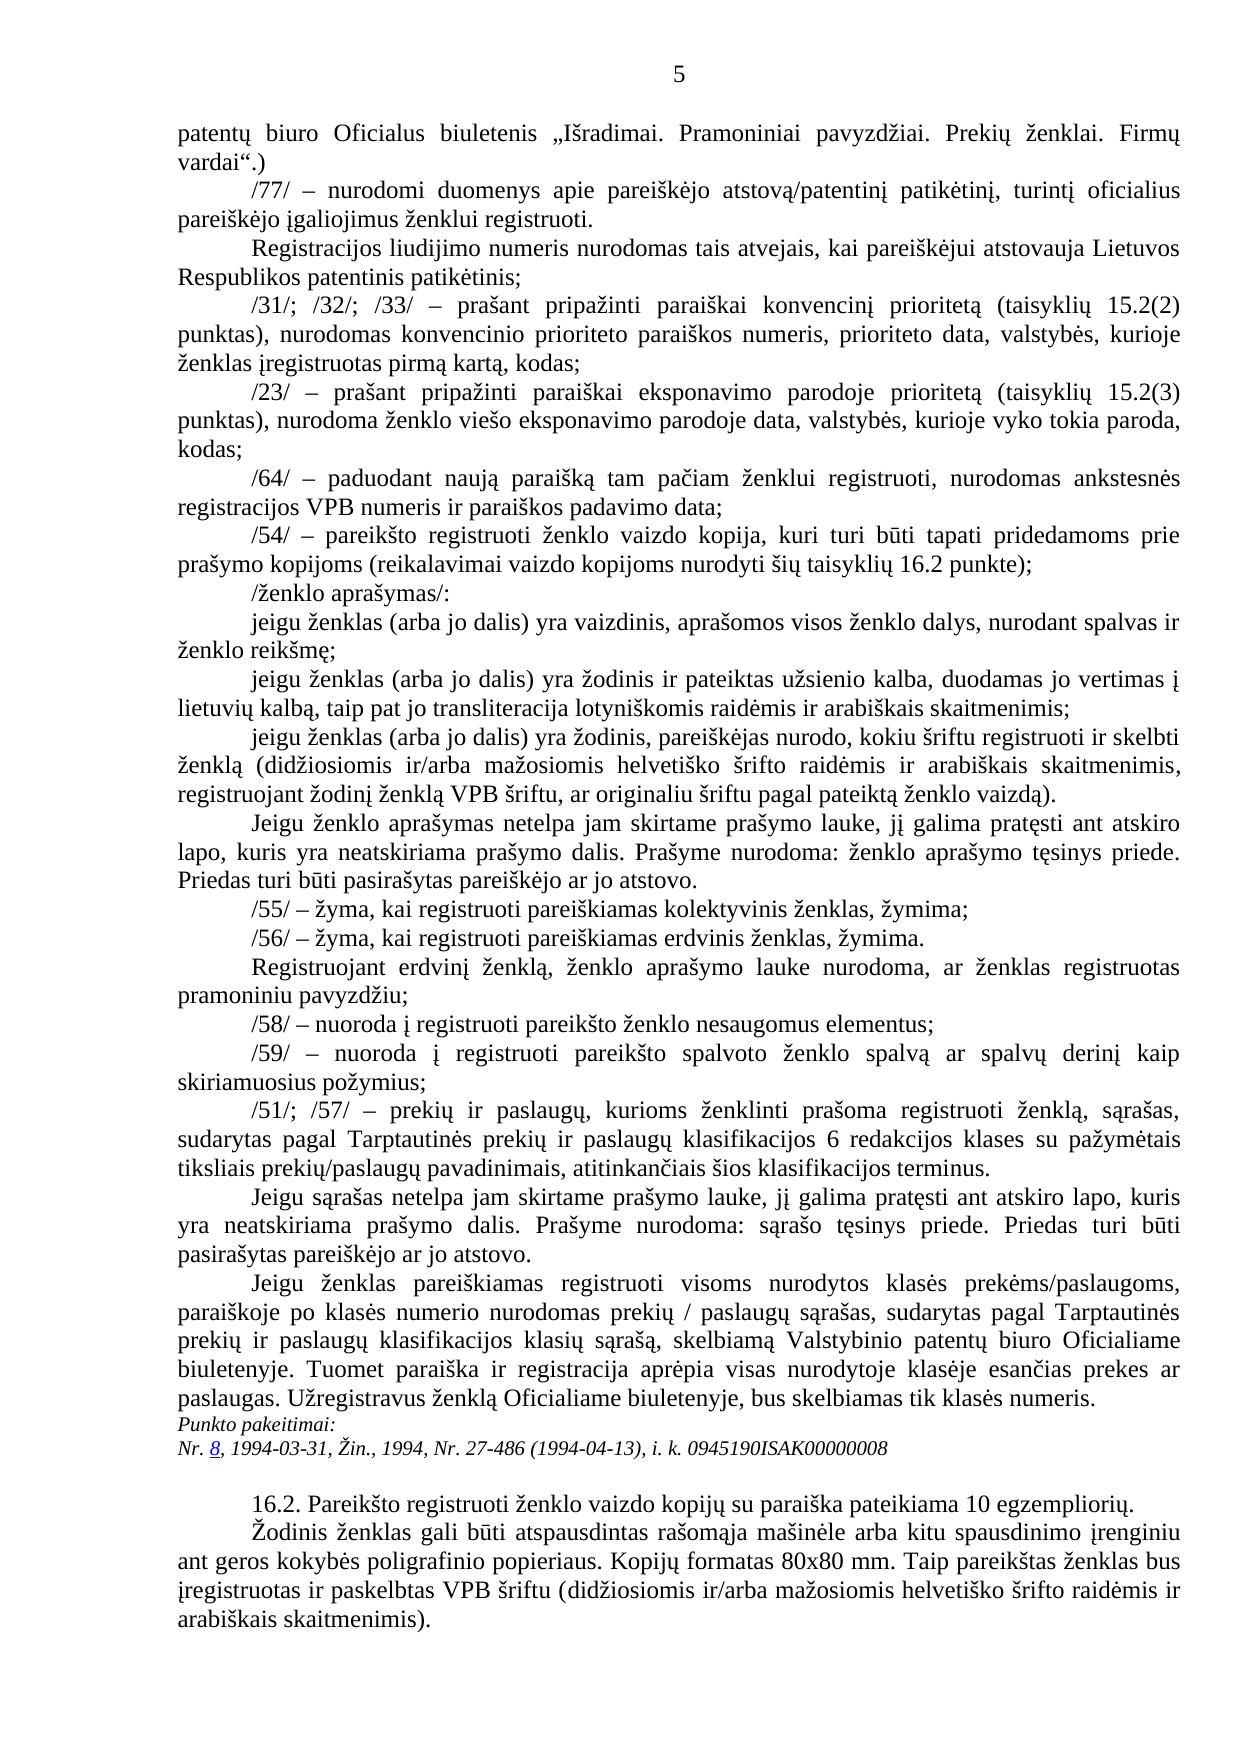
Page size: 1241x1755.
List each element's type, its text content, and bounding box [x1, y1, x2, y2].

text /59/ – nuoroda į registruoti pareikšto spalvoto ženklo spalvą ar spalvų derinį kaip skiriamuosius požymius; [177, 1038, 1181, 1096]
text jeigu ženklas (arba jo dalis) yra vaizdinis, aprašomos visos ženklo dalys, nurodant spalvas ir ženklo reikšmę; [177, 607, 1181, 664]
text Jeigu ženklo aprašymas netelpa jam skirtame prašymo lauke, jį galima pratęsti ant atskiro lapo, kuris yra neatskiriama prašymo dalis. Prašyme nurodoma: ženklo aprašymo tęsinys priede. Priedas turi būti pasirašytas pareiškėjo ar jo atstovo. [177, 808, 1181, 894]
text Registracijos liudijimo numeris nurodomas tais atvejais, kai pareiškėjui atstovauja Lietuvos Respublikos patentinis patikėtinis; [177, 233, 1181, 291]
text /23/ – prašant pripažinti paraiškai eksponavimo parodoje prioritetą (taisyklių 15.2(3) punktas), nurodoma ženklo viešo eksponavimo parodoje data, valstybės, kurioje vyko tokia paroda, kodas; [177, 377, 1181, 463]
text Nr. 8, 1994-03-31, Žin., 1994, Nr. 27-486 (1994-04-13), i. k. 0945190ISAK00000008 [177, 1436, 1181, 1460]
text Registruojant erdvinį ženklą, ženklo aprašymo lauke nurodoma, ar ženklas registruotas pramoniniu pavyzdžiu; [177, 952, 1181, 1009]
text Jeigu ženklas pareiškiamas registruoti visoms nurodytos klasės prekėms/paslaugoms, paraiškoje po klasės numerio nurodomas prekių / paslaugų sąrašas, sudarytas pagal Tarptautinės prekių ir paslaugų klasifikacijos klasių sąrašą, skelbiamą Valstybinio patentų biuro Oficialiame biuletenyje. Tuomet paraiška ir registracija aprėpia visas nurodytoje klasėje esančias prekes ar paslaugas. Užregistravus ženklą Oficialiame biuletenyje, bus skelbiamas tik klasės numeris. [177, 1268, 1181, 1412]
text /55/ – žyma, kai registruoti pareiškiamas kolektyvinis ženklas, žymima; [177, 894, 1181, 923]
text /ženklo aprašymas/: [177, 578, 1181, 607]
text /58/ – nuoroda į registruoti pareikšto ženklo nesaugomus elementus; [177, 1009, 1181, 1038]
text /64/ – paduodant naują paraišką tam pačiam ženklui registruoti, nurodomas ankstesnės registracijos VPB numeris ir paraiškos padavimo data; [177, 463, 1181, 521]
text /77/ – nurodomi duomenys apie pareiškėjo atstovą/patentinį patikėtinį, turintį oficialius pareiškėjo įgaliojimus ženklui registruoti. [177, 176, 1181, 233]
text /54/ – pareikšto registruoti ženklo vaizdo kopija, kuri turi būti tapati pridedamoms prie prašymo kopijoms (reikalavimai vaizdo kopijoms nurodyti šių taisyklių 16.2 punkte); [177, 521, 1181, 578]
text patentų biuro Oficialus biuletenis „Išradimai. Pramoniniai pavyzdžiai. Prekių ženklai. Firmų vardai“.) [177, 118, 1181, 176]
text /56/ – žyma, kai registruoti pareiškiamas erdvinis ženklas, žymima. [177, 923, 1181, 952]
text /31/; /32/; /33/ – prašant pripažinti paraiškai konvencinį prioritetą (taisyklių 15.2(2) punktas), nurodomas konvencinio prioriteto paraiškos numeris, prioriteto data, valstybės, kurioje ženklas įregistruotas pirmą kartą, kodas; [177, 291, 1181, 377]
text Punkto pakeitimai: [177, 1412, 1181, 1436]
text jeigu ženklas (arba jo dalis) yra žodinis ir pateiktas užsienio kalba, duodamas jo vertimas į lietuvių kalbą, taip pat jo transliteracija lotyniškomis raidėmis ir arabiškais skaitmenimis; [177, 664, 1181, 722]
text jeigu ženklas (arba jo dalis) yra žodinis, pareiškėjas nurodo, kokiu šriftu registruoti ir skelbti ženklą (didžiosiomis ir/arba mažosiomis helvetiško šrifto raidėmis ir arabiškais skaitmenimis, registruojant žodinį ženklą VPB šriftu, ar originaliu šriftu pagal pateiktą ženklo vaizdą). [177, 722, 1181, 808]
text /51/; /57/ – prekių ir paslaugų, kurioms ženklinti prašoma registruoti ženklą, sąrašas, sudarytas pagal Tarptautinės prekių ir paslaugų klasifikacijos 6 redakcijos klases su pažymėtais tiksliais prekių/paslaugų pavadinimais, atitinkančiais šios klasifikacijos terminus. [177, 1096, 1181, 1182]
text Žodinis ženklas gali būti atspausdintas rašomąja mašinėle arba kitu spausdinimo įrenginiu ant geros kokybės poligrafinio popieriaus. Kopijų formatas 80x80 mm. Taip pareikštas ženklas bus įregistruotas ir paskelbtas VPB šriftu (didžiosiomis ir/arba mažosiomis helvetiško šrifto raidėmis ir arabiškais skaitmenimis). [177, 1517, 1181, 1632]
text Jeigu sąrašas netelpa jam skirtame prašymo lauke, jį galima pratęsti ant atskiro lapo, kuris yra neatskiriama prašymo dalis. Prašyme nurodoma: sąrašo tęsinys priede. Priedas turi būti pasirašytas pareiškėjo ar jo atstovo. [177, 1182, 1181, 1268]
text 16.2. Pareikšto registruoti ženklo vaizdo kopijų su paraiška pateikiama 10 egzempliorių. [177, 1489, 1181, 1517]
